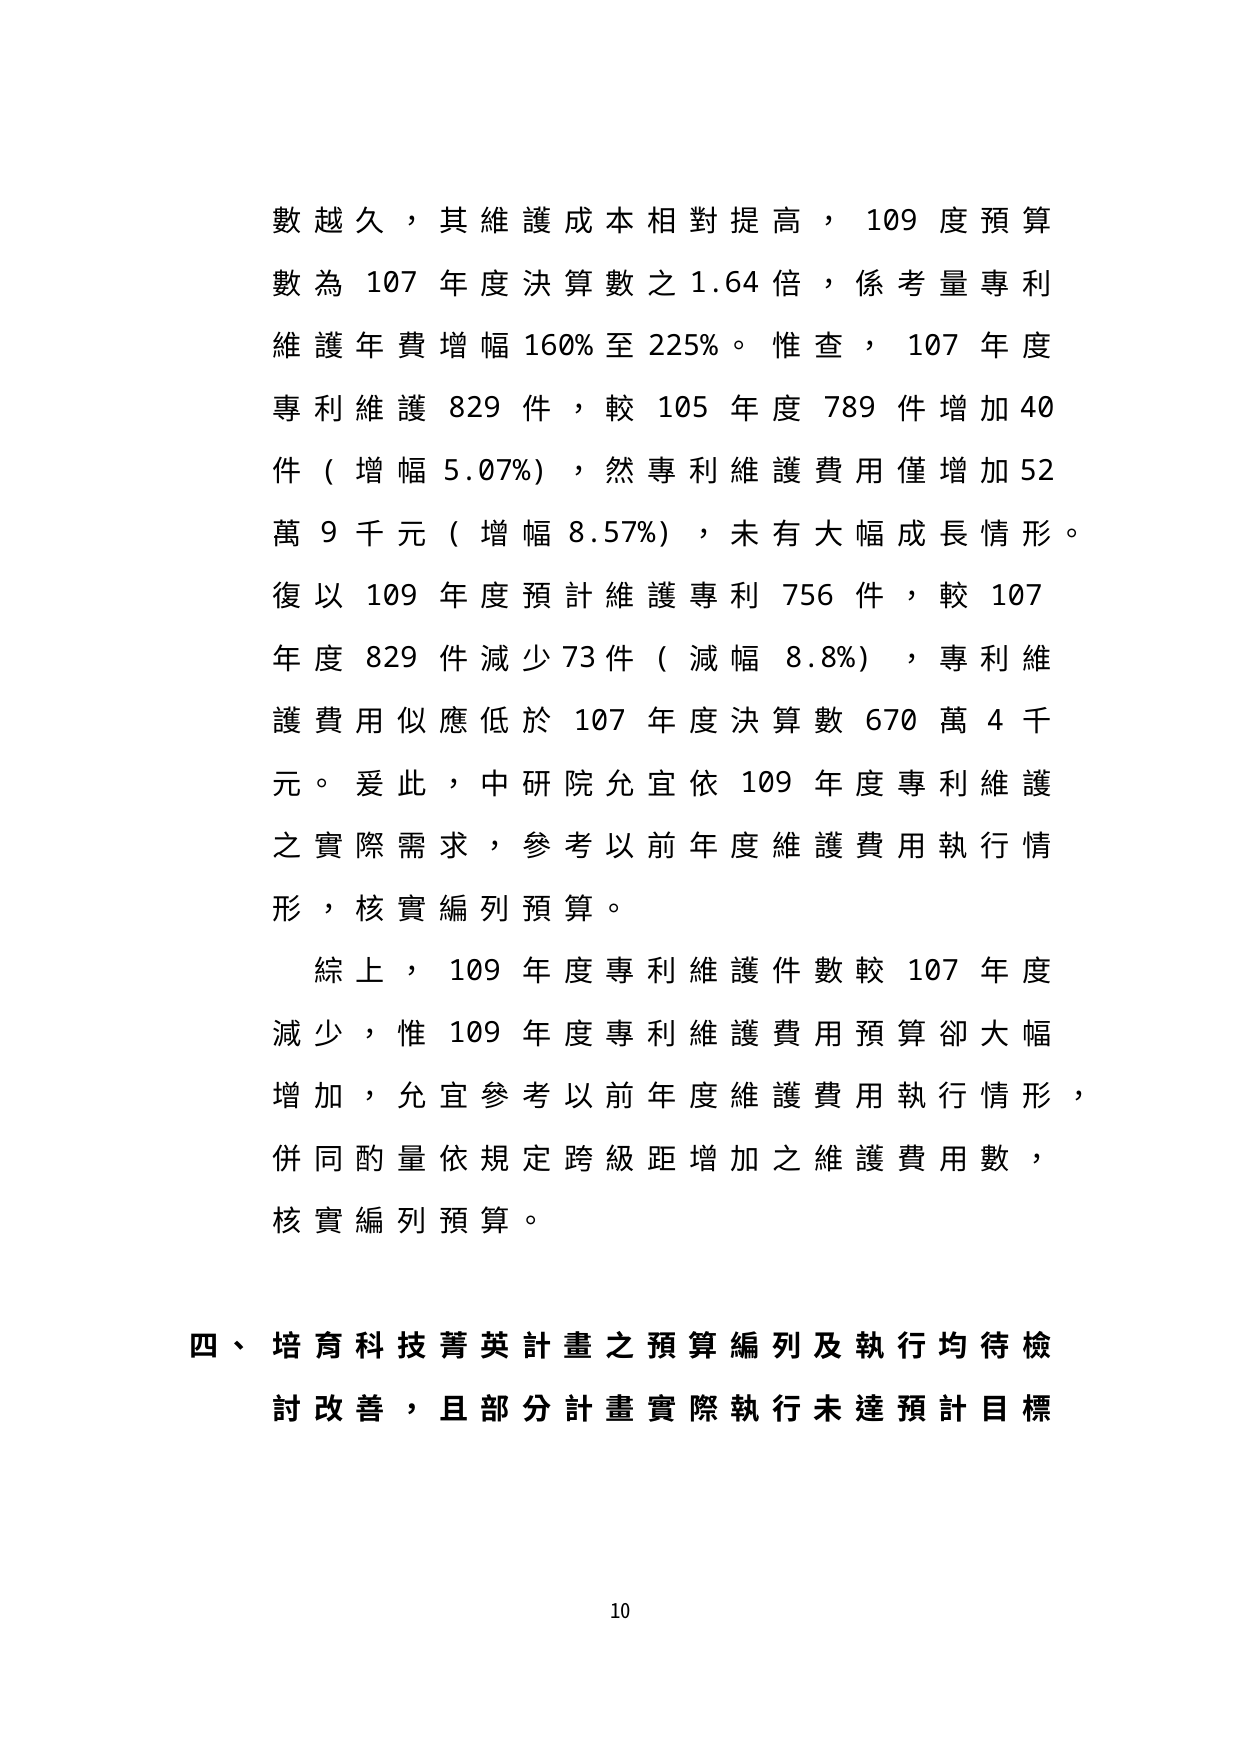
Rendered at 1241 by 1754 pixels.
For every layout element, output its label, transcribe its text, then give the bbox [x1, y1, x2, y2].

text 綜上，109年度專利維護件數較107年度減少，惟109年度專利維護費用預算卻大幅增加，允宜參考以前年度維護費用執行情形，併同酌量依規定跨級距增加之維護費用數，核實編列預算。 [242, 927, 1058, 1240]
text 四、培育科技菁英計畫之預算編列及執行均待檢討改善，且部分計畫實際執行未達預計目標 [183, 1302, 1058, 1427]
text 據中研院表示109年度專利維護費用較以前年度增加，主要係專利維護費用隨獲證年數越久，其維護成本相對提高，109度預算數為107年度決算數之1.64倍，係考量專利維護年費增幅160%至225%。惟查，107年度專利維護829件，較105年度789件增加40件(增幅5.07%)，然專利維護費用僅增加52萬9千元(增幅8.57%)，未有大幅成長情形。復以109年度預計維護專利756件，較107年度829件減少73件(減幅8.8%)，專利維護費用似應低於107年度決算數670萬4千元。爰此，中研院允宜依109年度專利維護之實際需求，參考以前年度維護費用執行情形，核實編列預算。 [242, 177, 1058, 927]
